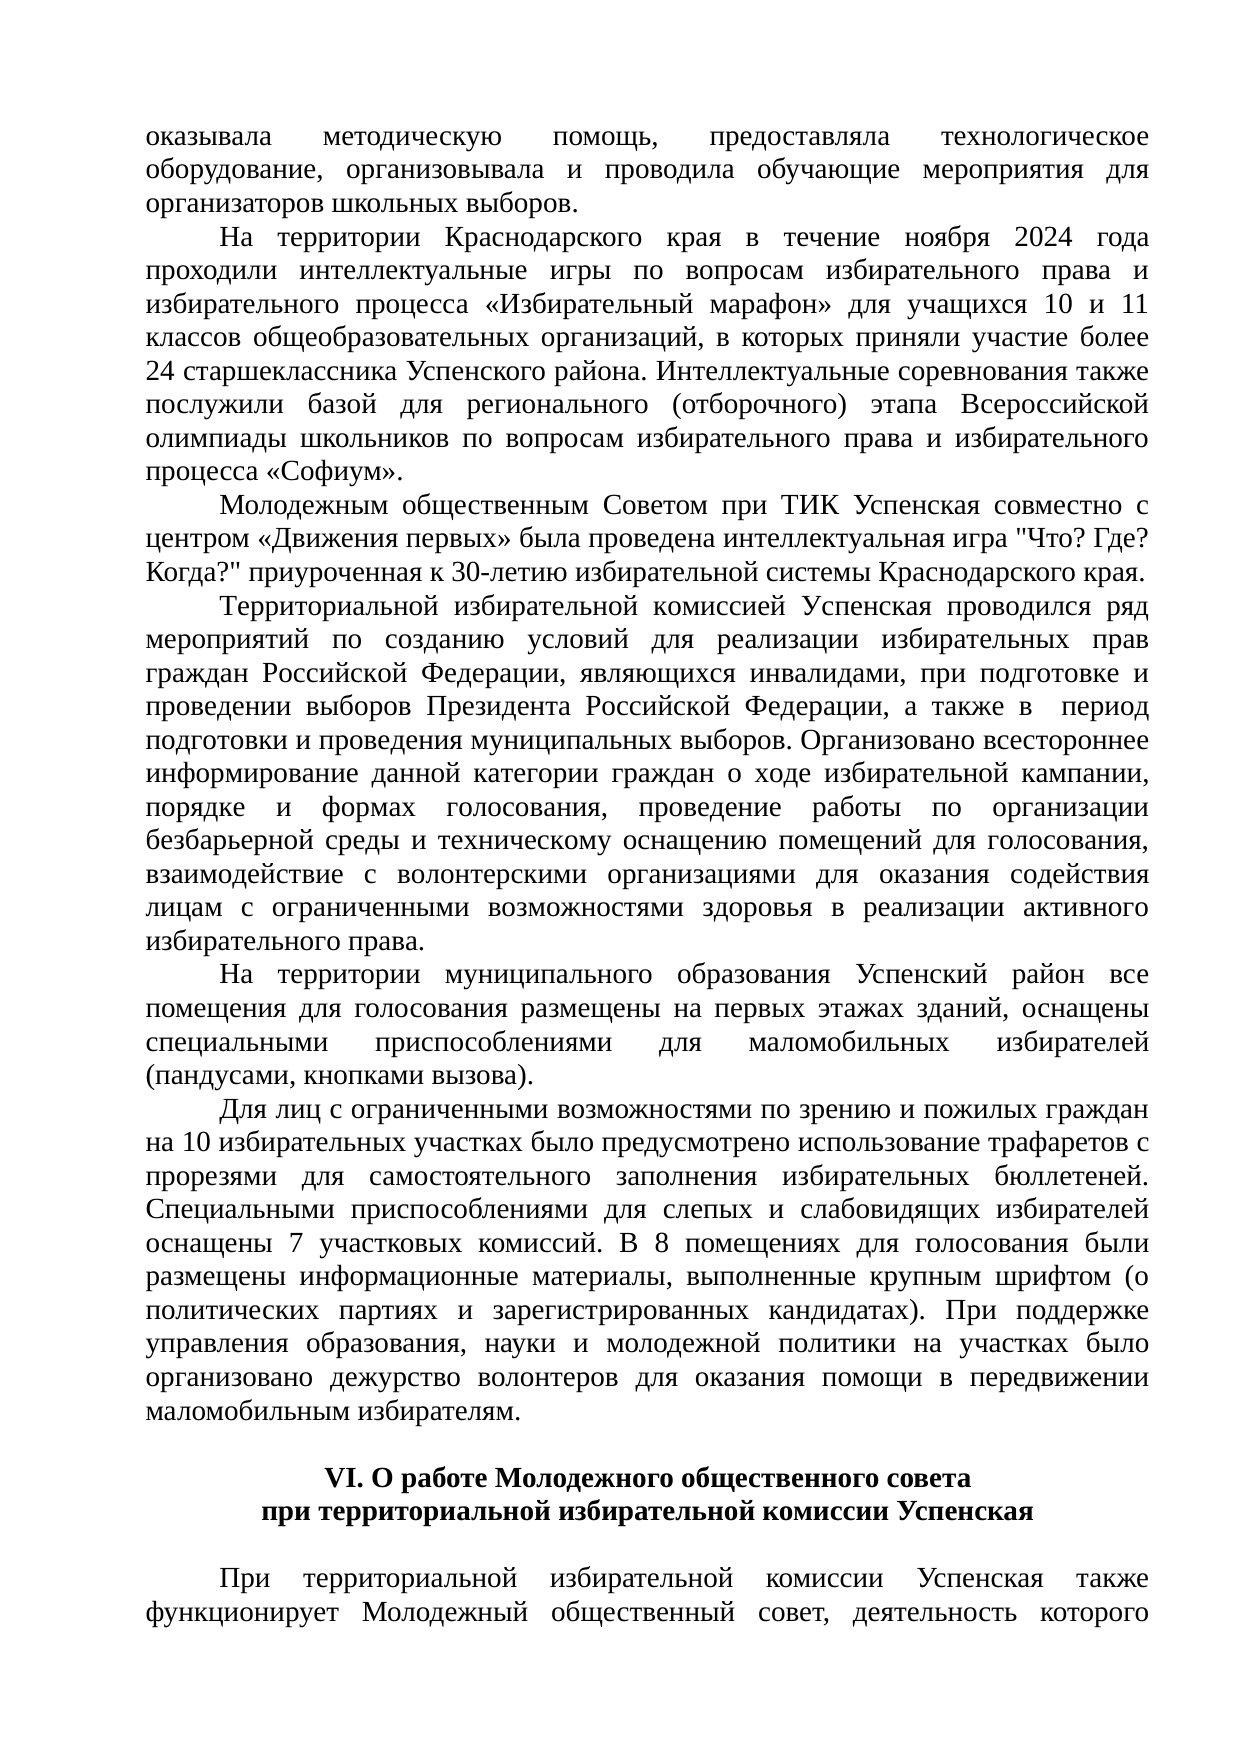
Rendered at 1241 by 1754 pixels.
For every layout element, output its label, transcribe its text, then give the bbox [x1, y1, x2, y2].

text при территориальной избирательной комиссии Успенская [145, 1493, 1150, 1527]
text оказывала методическую помощь, предоставляла технологическое оборудование, организовывала и проводила обучающие мероприятия для организаторов школьных выборов. [145, 118, 1150, 219]
text Территориальной избирательной комиссией Успенская проводился ряд мероприятий по созданию условий для реализации избирательных прав граждан Российской Федерации, являющихся инвалидами, при подготовке и проведении выборов Президента Российской Федерации, а также в период подготовки и проведения муниципальных выборов. Организовано всестороннее информирование данной категории граждан о ходе избирательной кампании, порядке и формах голосования, проведение работы по организации безбарьерной среды и техническому оснащению помещений для голосования, взаимодействие с волонтерскими организациями для оказания содействия лицам с ограниченными возможностями здоровья в реализации активного избирательного права. [145, 588, 1150, 957]
text VI. О работе Молодежного общественного совета [145, 1460, 1150, 1493]
text На территории муниципального образования Успенский район все помещения для голосования размещены на первых этажах зданий, оснащены специальными приспособлениями для маломобильных избирателей (пандусами, кнопками вызова). [145, 957, 1150, 1091]
text Молодежным общественным Советом при ТИК Успенская совместно с центром «Движения первых» была проведена интеллектуальная игра "Что? Где? Когда?" приуроченная к 30-летию избирательной системы Краснодарского края. [145, 487, 1150, 588]
text При территориальной избирательной комиссии Успенская также функционирует Молодежный общественный совет, деятельность которого [145, 1560, 1150, 1627]
text Для лиц с ограниченными возможностями по зрению и пожилых граждан на 10 избирательных участках было предусмотрено использование трафаретов с прорезями для самостоятельного заполнения избирательных бюллетеней. Специальными приспособлениями для слепых и слабовидящих избирателей оснащены 7 участковых комиссий. В 8 помещениях для голосования были размещены информационные материалы, выполненные крупным шрифтом (о политических партиях и зарегистрированных кандидатах). При поддержке управления образования, науки и молодежной политики на участках было организовано дежурство волонтеров для оказания помощи в передвижении маломобильным избирателям. [145, 1091, 1150, 1426]
text На территории Краснодарского края в течение ноября 2024 года проходили интеллектуальные игры по вопросам избирательного права и избирательного процесса «Избирательный марафон» для учащихся 10 и 11 классов общеобразовательных организаций, в которых приняли участие более 24 старшеклассника Успенского района. Интеллектуальные соревнования также послужили базой для регионального (отборочного) этапа Всероссийской олимпиады школьников по вопросам избирательного права и избирательного процесса «Софиум». [145, 219, 1150, 487]
